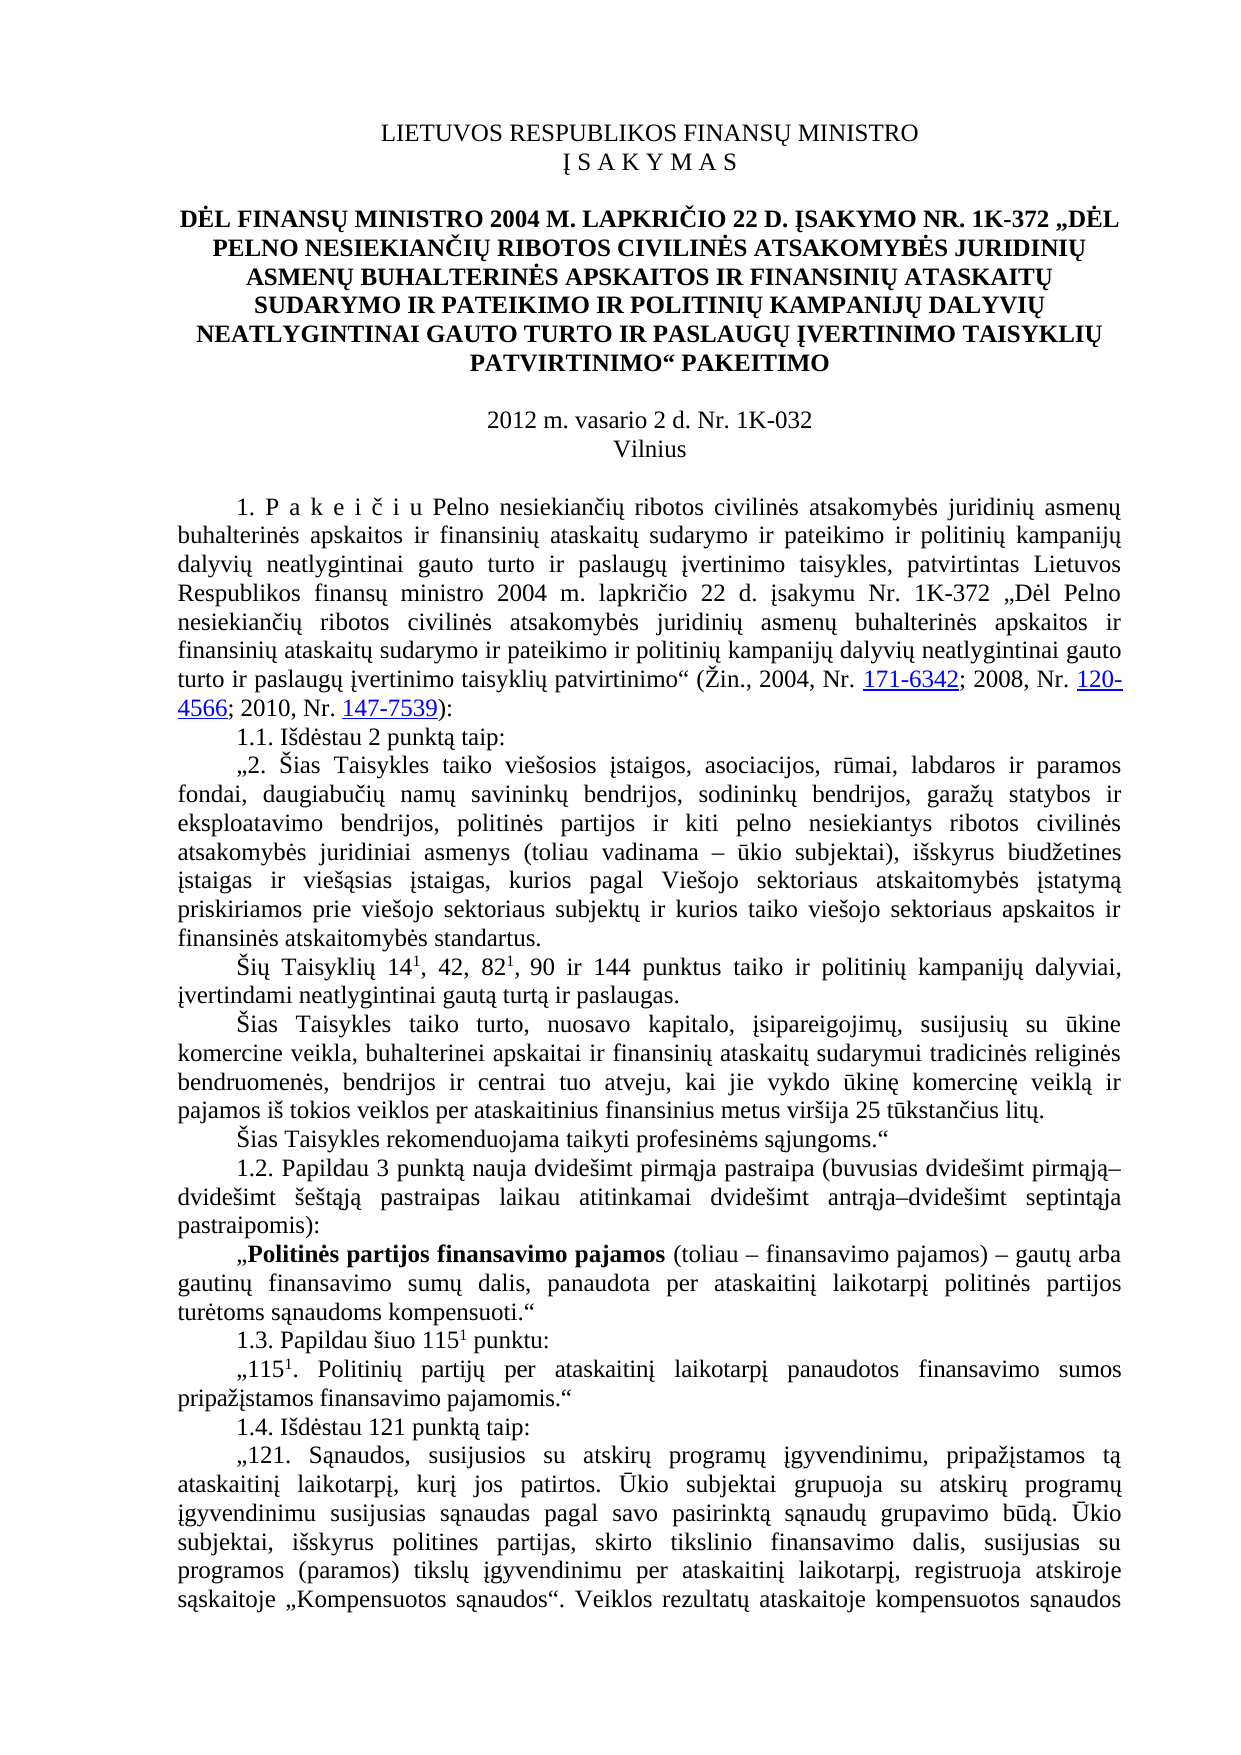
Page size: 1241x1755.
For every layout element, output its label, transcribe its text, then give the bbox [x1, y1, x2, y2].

text 1.3. Papildau šiuo 1151 punktu: [177, 1326, 1122, 1354]
text 1. P a k e i č i u Pelno nesiekiančių ribotos civilinės atsakomybės juridinių asmenų buhalterinės apskaitos ir finansinių ataskaitų sudarymo ir pateikimo ir politinių kampanijų dalyvių neatlygintinai gauto turto ir paslaugų įvertinimo taisykles, patvirtintas Lietuvos Respublikos finansų ministro 2004 m. lapkričio 22 d. įsakymu Nr. 1K-372 „Dėl Pelno nesiekiančių ribotos civilinės atsakomybės juridinių asmenų buhalterinės apskaitos ir finansinių ataskaitų sudarymo ir pateikimo ir politinių kampanijų dalyvių neatlygintinai gauto turto ir paslaugų įvertinimo taisyklių patvirtinimo“ (Žin., 2004, Nr. 171-6342; 2008, Nr. 120-4566; 2010, Nr. 147-7539): [177, 492, 1122, 722]
text Šias Taisykles rekomenduojama taikyti profesinėms sąjungoms.“ [177, 1124, 1122, 1153]
text „2. Šias Taisykles taiko viešosios įstaigos, asociacijos, rūmai, labdaros ir paramos fondai, daugiabučių namų savininkų bendrijos, sodininkų bendrijos, garažų statybos ir eksploatavimo bendrijos, politinės partijos ir kiti pelno nesiekiantys ribotos civilinės atsakomybės juridiniai asmenys (toliau vadinama – ūkio subjektai), išskyrus biudžetines įstaigas ir viešąsias įstaigas, kurios pagal Viešojo sektoriaus atskaitomybės įstatymą priskiriamos prie viešojo sektoriaus subjektų ir kurios taiko viešojo sektoriaus apskaitos ir finansinės atskaitomybės standartus. [177, 751, 1122, 952]
text Vilnius [177, 434, 1122, 463]
text DĖL FINANSŲ MINISTRO 2004 M. LAPKRIČIO 22 D. ĮSAKYMO Nr. 1K-372 „DĖL PELNO NESIEKIANČIŲ RIBOTOS CIVILINĖS ATSAKOMYBĖS JURIDINIŲ ASMENŲ BUHALTERINĖS APSKAITOS IR FINANSINIŲ ATASKAITŲ SUDARYMO IR PATEIKIMO IR POLITINIŲ KAMPANIJŲ DALYVIŲ NEATLYGINTINAI GAUTO TURTO IR PASLAUGŲ ĮVERTINIMO TAISYKLIŲ PATVIRTINIMO“ PAKEITIMO [177, 204, 1122, 377]
text 2012 m. vasario 2 d. Nr. 1K-032 [177, 406, 1122, 434]
text 1.1. Išdėstau 2 punktą taip: [177, 722, 1122, 751]
text „121. Sąnaudos, susijusios su atskirų programų įgyvendinimu, pripažįstamos tą ataskaitinį laikotarpį, kurį jos patirtos. Ūkio subjektai grupuoja su atskirų programų įgyvendinimu susijusias sąnaudas pagal savo pasirinktą sąnaudų grupavimo būdą. Ūkio subjektai, išskyrus politines partijas, skirto tikslinio finansavimo dalis, susijusias su programos (paramos) tikslų įgyvendinimu per ataskaitinį laikotarpį, registruoja atskiroje sąskaitoje „Kompensuotos sąnaudos“. Veiklos rezultatų ataskaitoje kompensuotos sąnaudos [177, 1441, 1122, 1613]
text 1.4. Išdėstau 121 punktą taip: [177, 1412, 1122, 1441]
text 1.2. Papildau 3 punktą nauja dvidešimt pirmąja pastraipa (buvusias dvidešimt pirmąją–dvidešimt šeštąją pastraipas laikau atitinkamai dvidešimt antrąja–dvidešimt septintąja pastraipomis): [177, 1153, 1122, 1239]
text Šių Taisyklių 141, 42, 821, 90 ir 144 punktus taiko ir politinių kampanijų dalyviai, įvertindami neatlygintinai gautą turtą ir paslaugas. [177, 952, 1122, 1009]
text „1151. Politinių partijų per ataskaitinį laikotarpį panaudotos finansavimo sumos pripažįstamos finansavimo pajamomis.“ [177, 1354, 1122, 1412]
text Į S A K Y M A S [177, 147, 1122, 176]
text LIETUVOS RESPUBLIKOS FINANSŲ MINISTRO [177, 118, 1122, 147]
text Šias Taisykles taiko turto, nuosavo kapitalo, įsipareigojimų, susijusių su ūkine komercine veikla, buhalterinei apskaitai ir finansinių ataskaitų sudarymui tradicinės religinės bendruomenės, bendrijos ir centrai tuo atveju, kai jie vykdo ūkinę komercinę veiklą ir pajamos iš tokios veiklos per ataskaitinius finansinius metus viršija 25 tūkstančius litų. [177, 1009, 1122, 1124]
text „Politinės partijos finansavimo pajamos (toliau – finansavimo pajamos) – gautų arba gautinų finansavimo sumų dalis, panaudota per ataskaitinį laikotarpį politinės partijos turėtoms sąnaudoms kompensuoti.“ [177, 1239, 1122, 1326]
